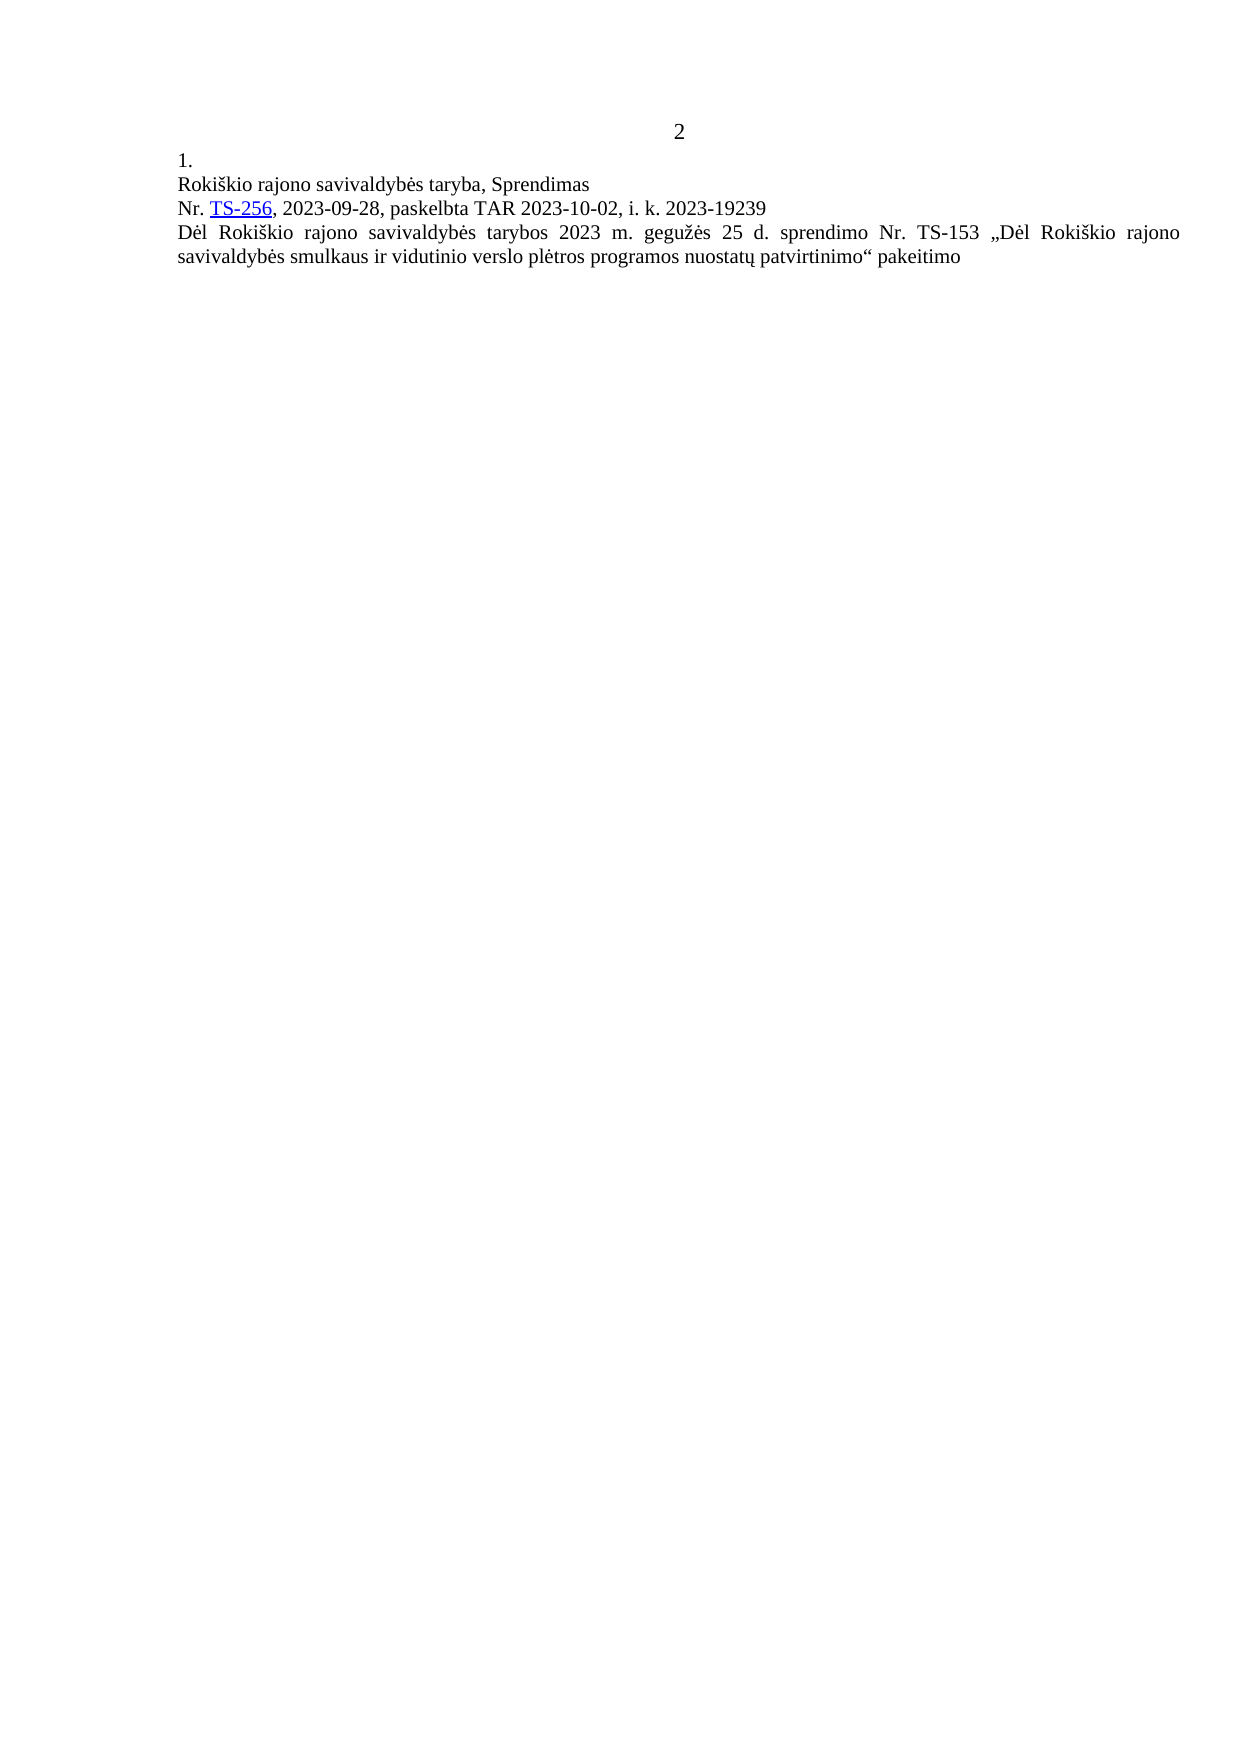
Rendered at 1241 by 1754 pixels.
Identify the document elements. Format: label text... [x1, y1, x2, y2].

text 1. [177, 148, 1181, 172]
text Dėl Rokiškio rajono savivaldybės tarybos 2023 m. gegužės 25 d. sprendimo Nr. TS-153 „Dėl Rokiškio rajono savivaldybės smulkaus ir vidutinio verslo plėtros programos nuostatų patvirtinimo“ pakeitimo [177, 220, 1181, 268]
text Rokiškio rajono savivaldybės taryba, Sprendimas [177, 172, 1181, 196]
text Nr. TS-256, 2023-09-28, paskelbta TAR 2023-10-02, i. k. 2023-19239 [177, 196, 1181, 220]
